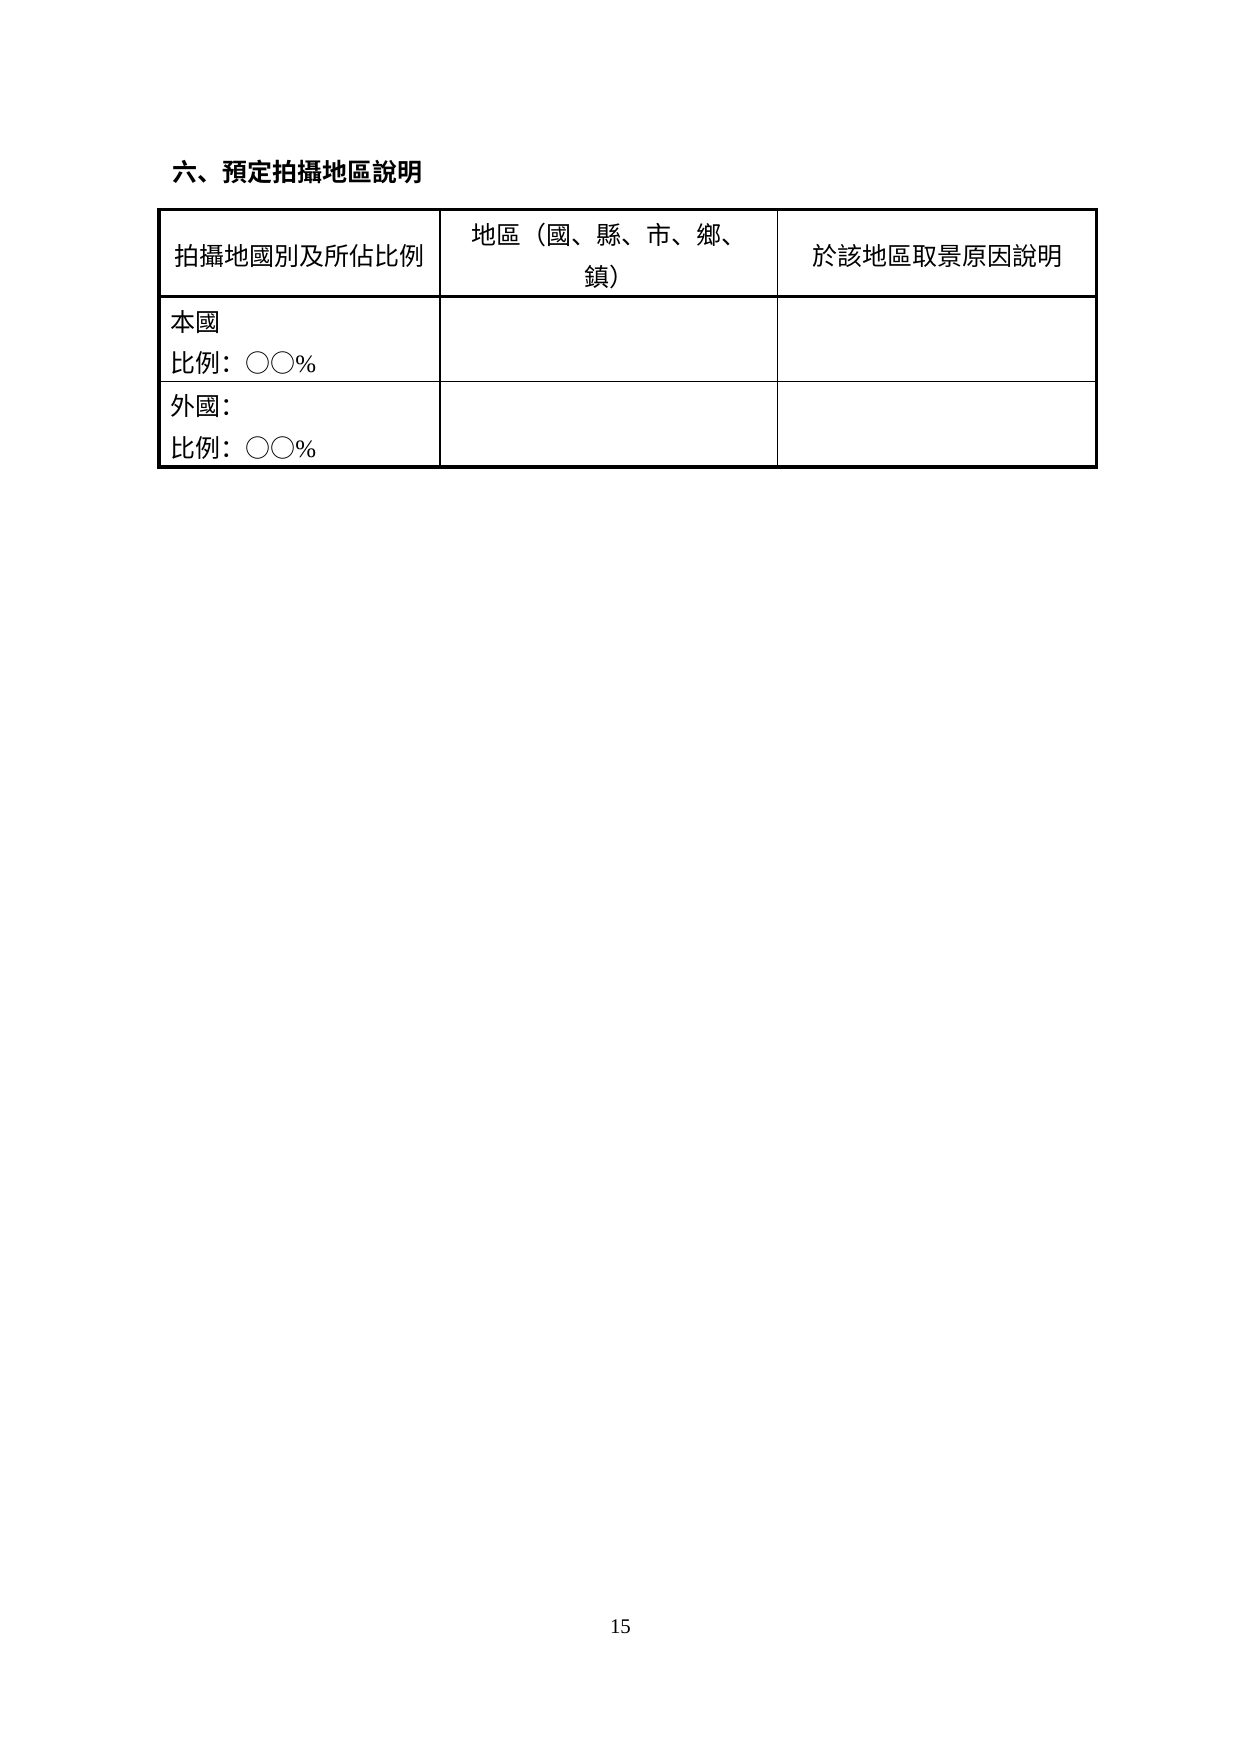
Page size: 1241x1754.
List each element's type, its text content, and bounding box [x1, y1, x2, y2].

table_header 拍攝地國別及所佔比例 [161, 211, 439, 294]
table_cell [441, 298, 777, 381]
table_cell [441, 382, 777, 465]
table_cell 本國 比例：○○% [161, 298, 439, 381]
table_header 地區（國、縣、市、鄉、鎮） [441, 211, 777, 294]
table_cell [778, 382, 1095, 465]
table_cell 外國： 比例：○○% [161, 382, 439, 465]
table_cell [778, 298, 1095, 381]
table_header 於該地區取景原因說明 [778, 211, 1095, 294]
text 六、預定拍攝地區說明 [173, 148, 1092, 189]
